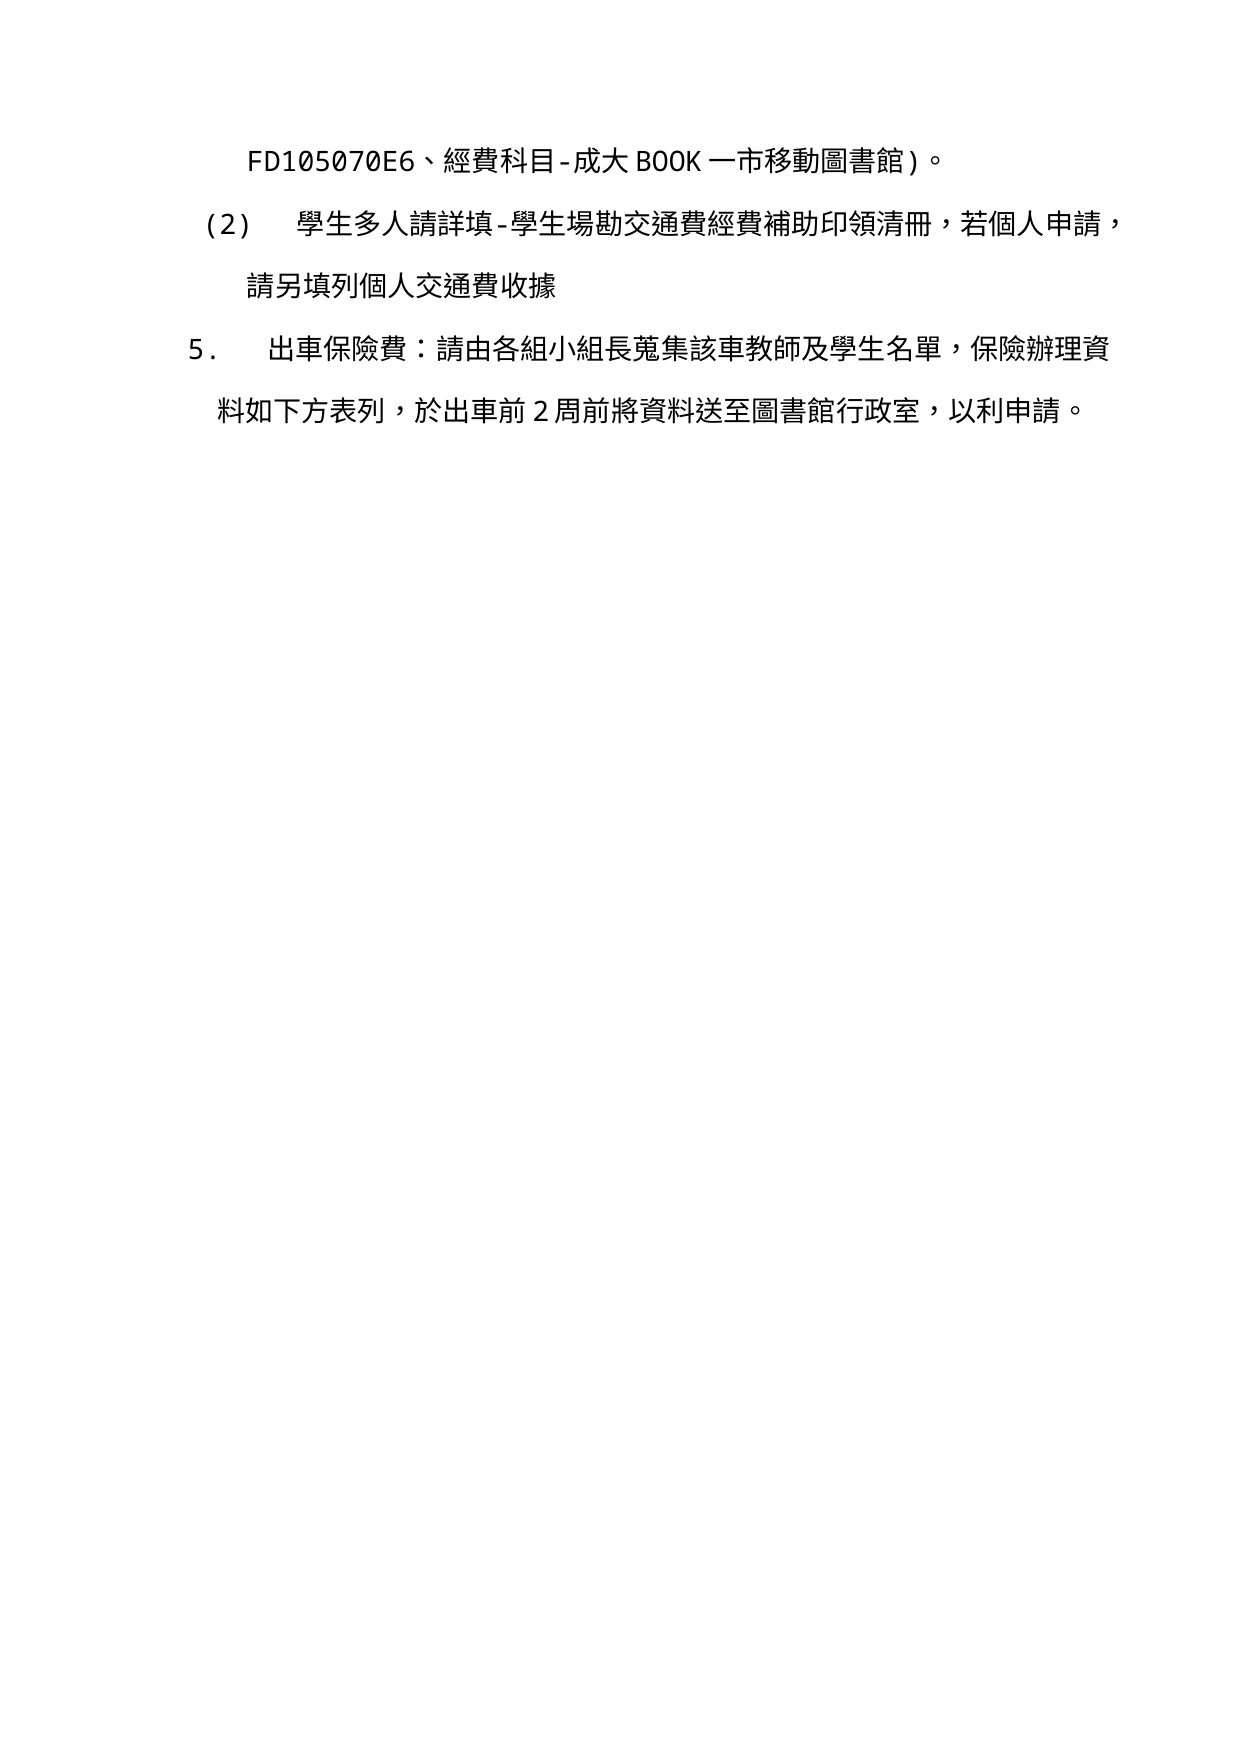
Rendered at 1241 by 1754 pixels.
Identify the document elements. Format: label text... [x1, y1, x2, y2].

list 出車保險費：請由各組小組長蒐集該車教師及學生名單，保險辦理資料如下方表列，於出車前2周前將資料送至圖書館行政室，以利申請。 [187, 305, 1137, 430]
list FD105070E6、經費科目-成大BOOK一市移動圖書館)。 [202, 118, 1137, 180]
list 學生多人請詳填-學生場勘交通費經費補助印領清冊，若個人申請，請另填列個人交通費收據 [202, 180, 1137, 305]
